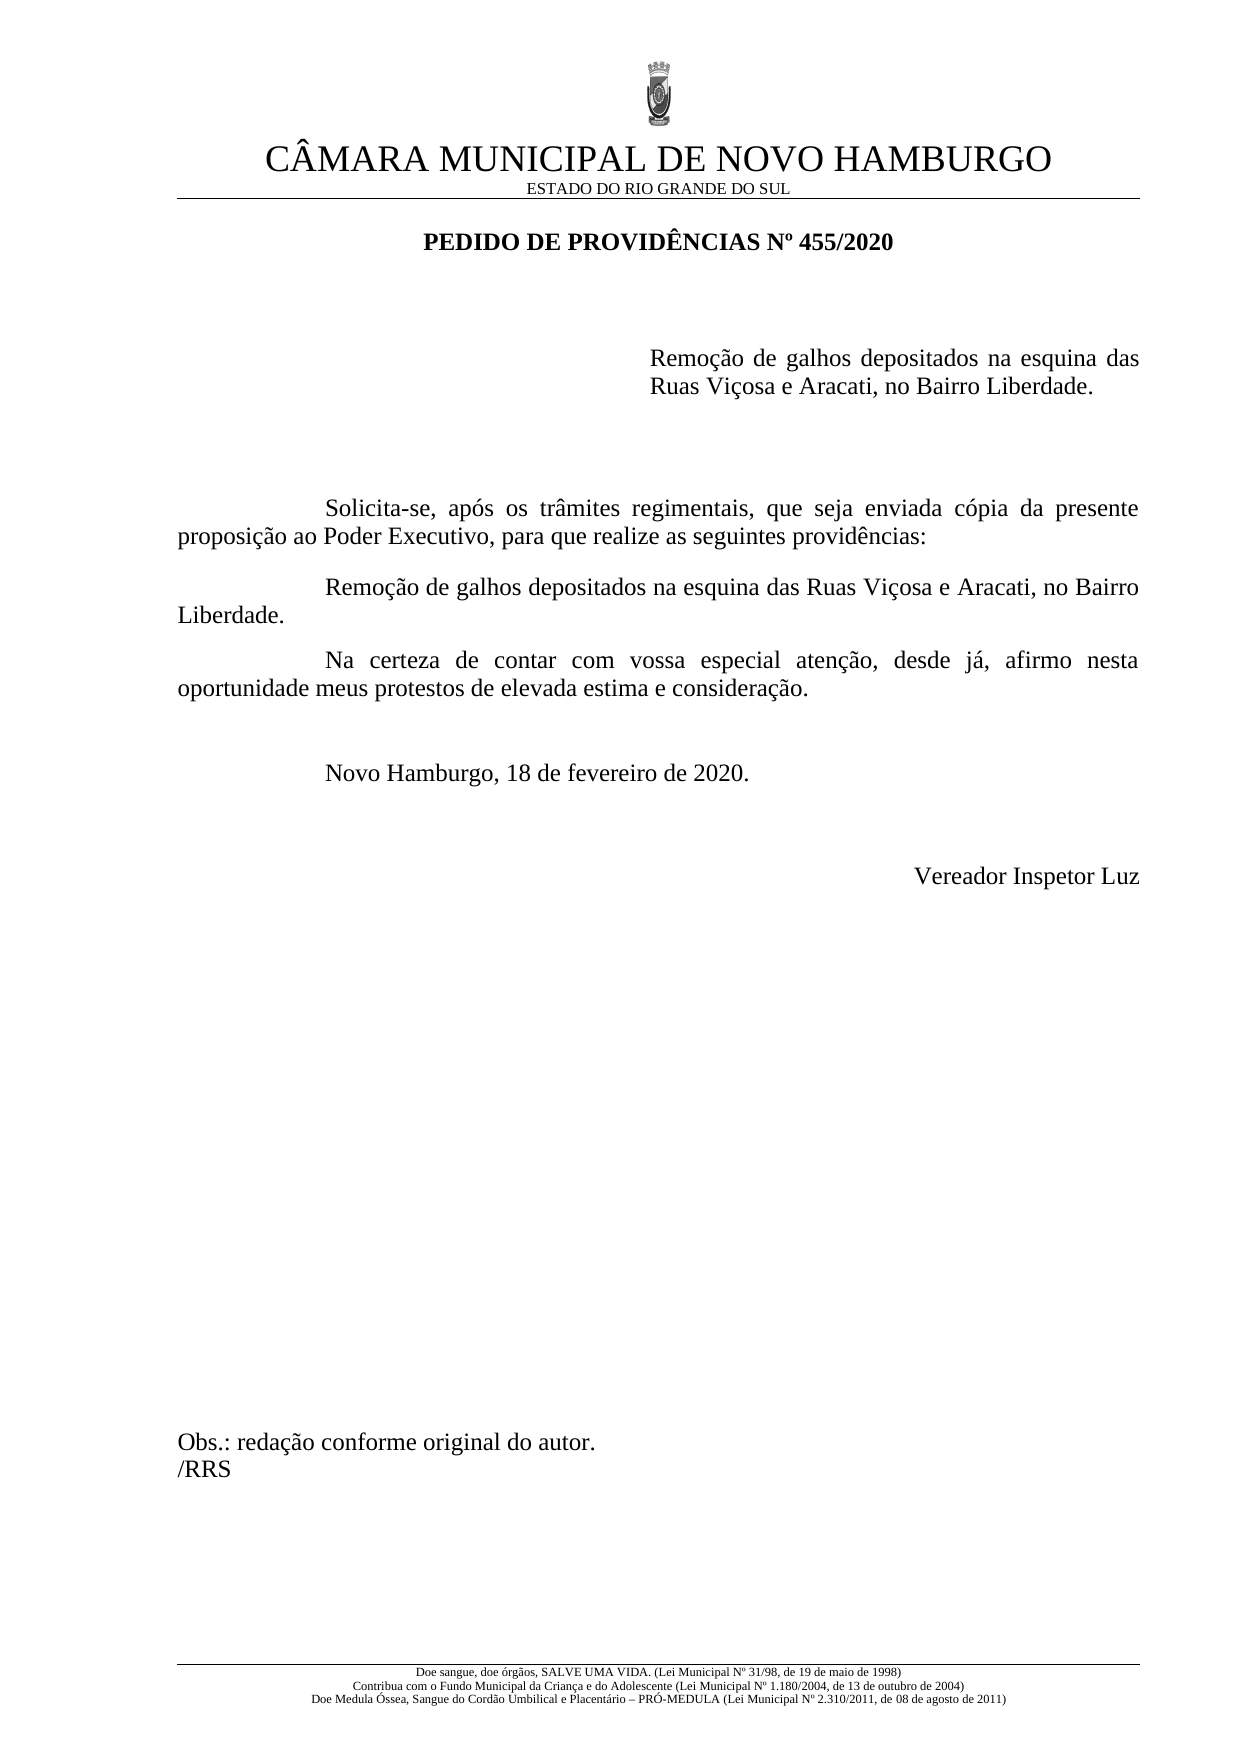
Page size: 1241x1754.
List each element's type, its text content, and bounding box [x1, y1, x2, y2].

text Obs.: redação conforme original do autor. [177, 1428, 1140, 1455]
text Vereador Inspetor Luz [177, 862, 1140, 889]
text Remoção de galhos depositados na esquina das Ruas Viçosa e Aracati, no Bairro Liberdade. [177, 573, 1140, 629]
text Na certeza de contar com vossa especial atenção, desde já, afirmo nesta oportunidade meus protestos de elevada estima e consideração. [177, 647, 1140, 702]
text PEDIDO DE PROVIDÊNCIAS Nº 455/2020 [177, 228, 1140, 256]
text Novo Hamburgo, 18 de fevereiro de 2020. [177, 759, 1140, 787]
text Remoção de galhos depositados na esquina das Ruas Viçosa e Aracati, no Bairro Liberdade. [649, 344, 1140, 400]
text /RRS [177, 1455, 1140, 1483]
text Solicita-se, após os trâmites regimentais, que seja enviada cópia da presente proposição ao Poder Executivo, para que realize as seguintes providências: [177, 494, 1140, 550]
